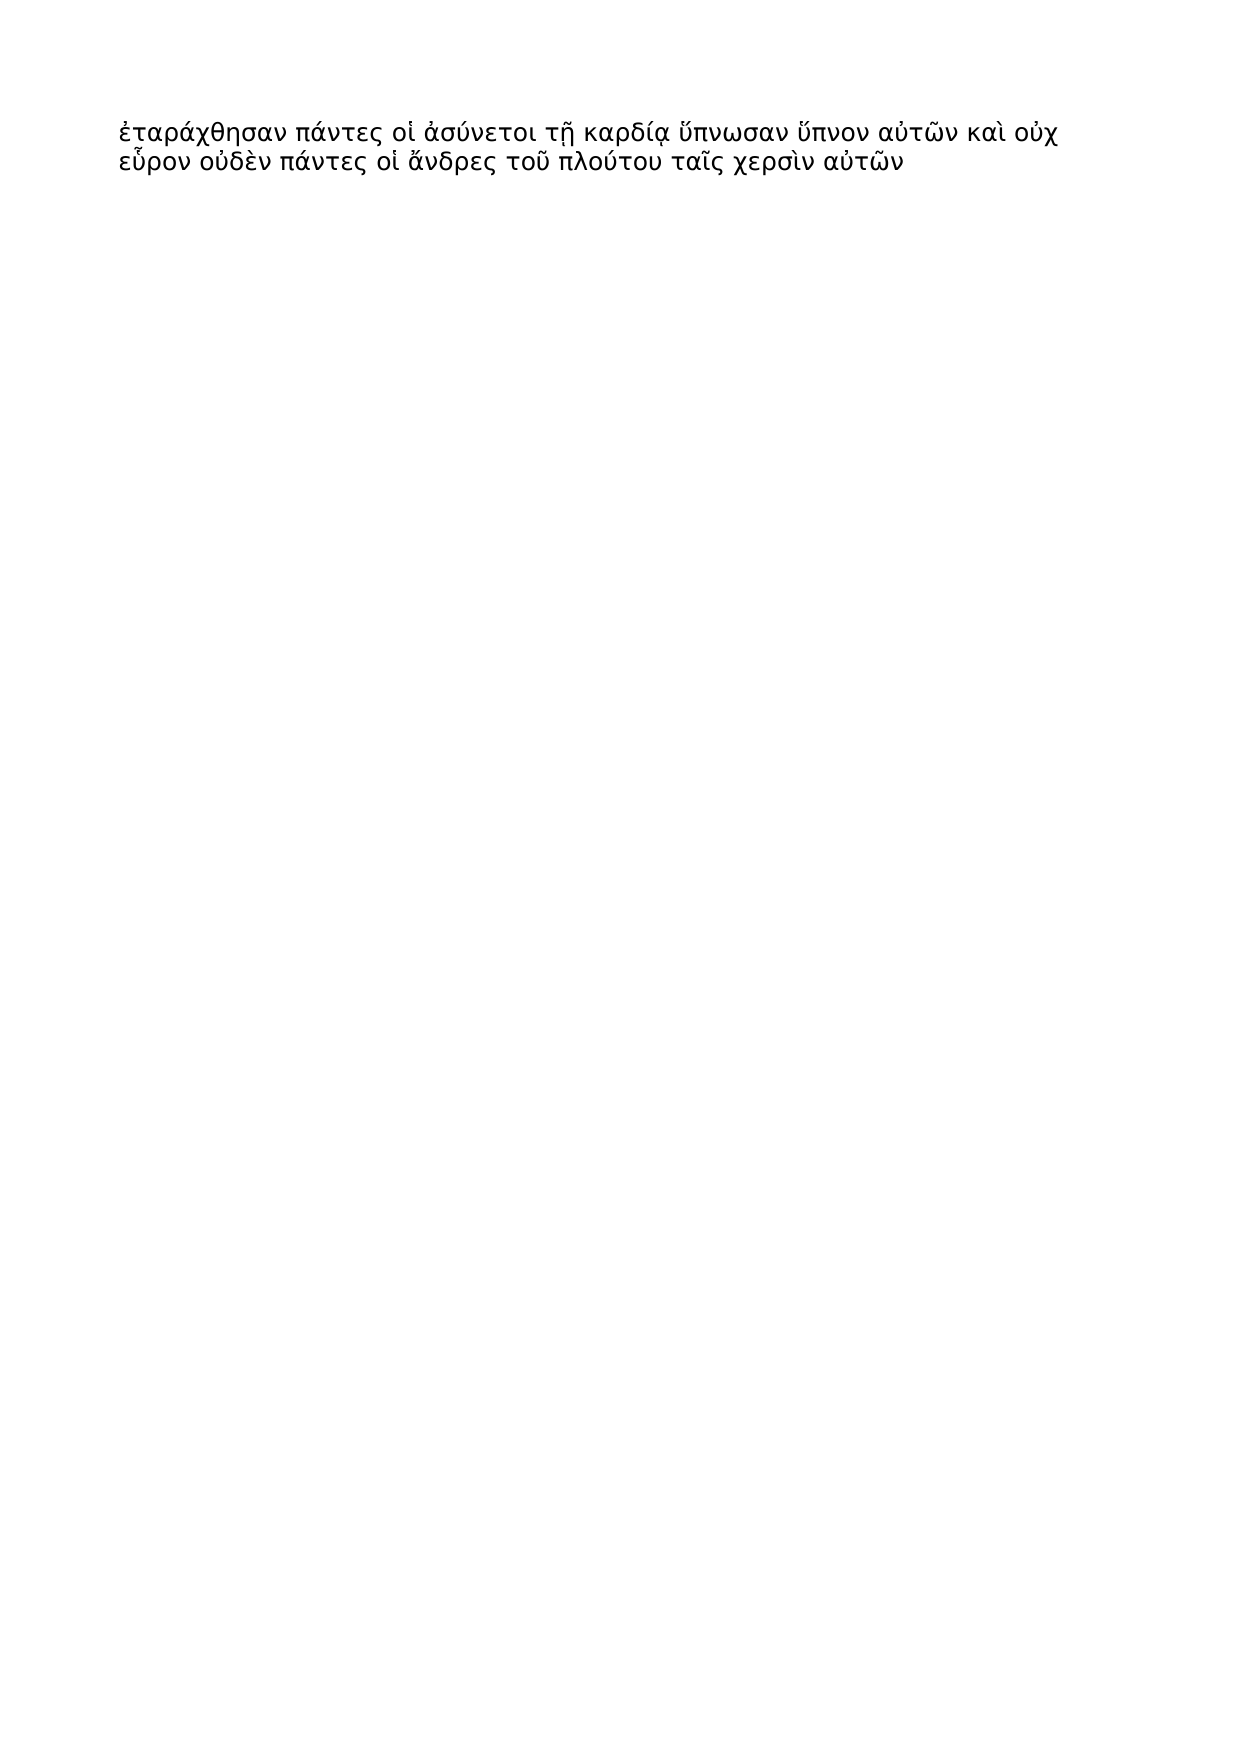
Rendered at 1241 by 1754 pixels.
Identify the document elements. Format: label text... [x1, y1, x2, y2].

text ἐταράχθησαν πάντες οἱ ἀσύνετοι τῇ καρδίᾳ ὕπνωσαν ὕπνον αὐτῶν καὶ οὐχ εὗρον οὐδὲν πάντες οἱ ἄνδρες τοῦ πλούτου ταῖς χερσὶν αὐτῶν [118, 118, 1122, 176]
